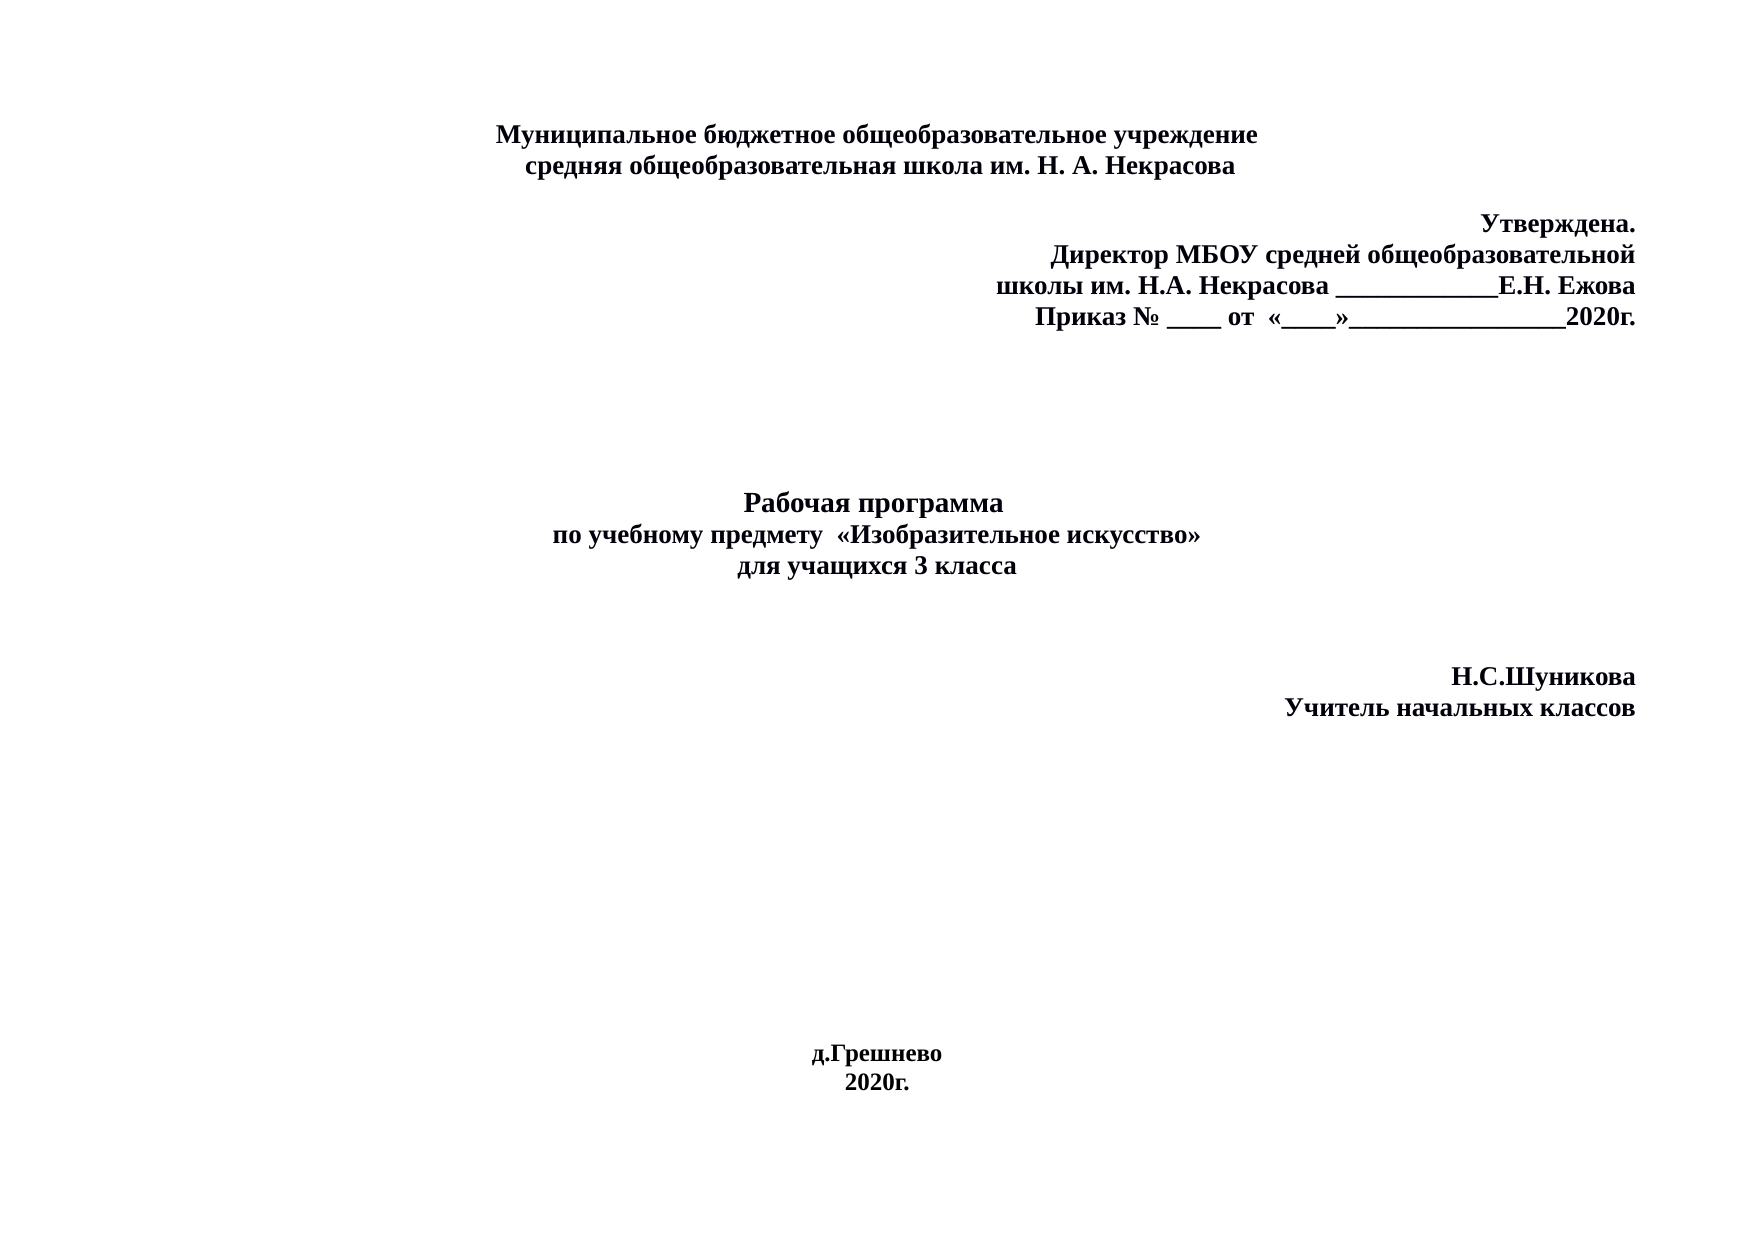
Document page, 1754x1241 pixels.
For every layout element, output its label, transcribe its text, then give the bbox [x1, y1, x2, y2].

text Утверждена. [118, 207, 1636, 238]
text для учащихся 3 класса [118, 549, 1636, 581]
text по учебному предмету «Изобразительное искусство» [118, 518, 1636, 549]
text средняя общеобразовательная школа им. Н. А. Некрасова [118, 149, 1636, 180]
text 2020г. [118, 1067, 1636, 1096]
text д.Грешнево [118, 1038, 1636, 1067]
text Учитель начальных классов [118, 691, 1636, 722]
text Директор МБОУ средней общеобразовательной [118, 238, 1636, 269]
text Приказ № ____ от «____»________________2020г. [118, 300, 1636, 331]
text Н.С.Шуникова [118, 659, 1636, 691]
text Муниципальное бюджетное общеобразовательное учреждение [118, 118, 1636, 149]
text Рабочая программа [118, 485, 1636, 518]
text школы им. Н.А. Некрасова ____________Е.Н. Ежова [118, 269, 1636, 300]
